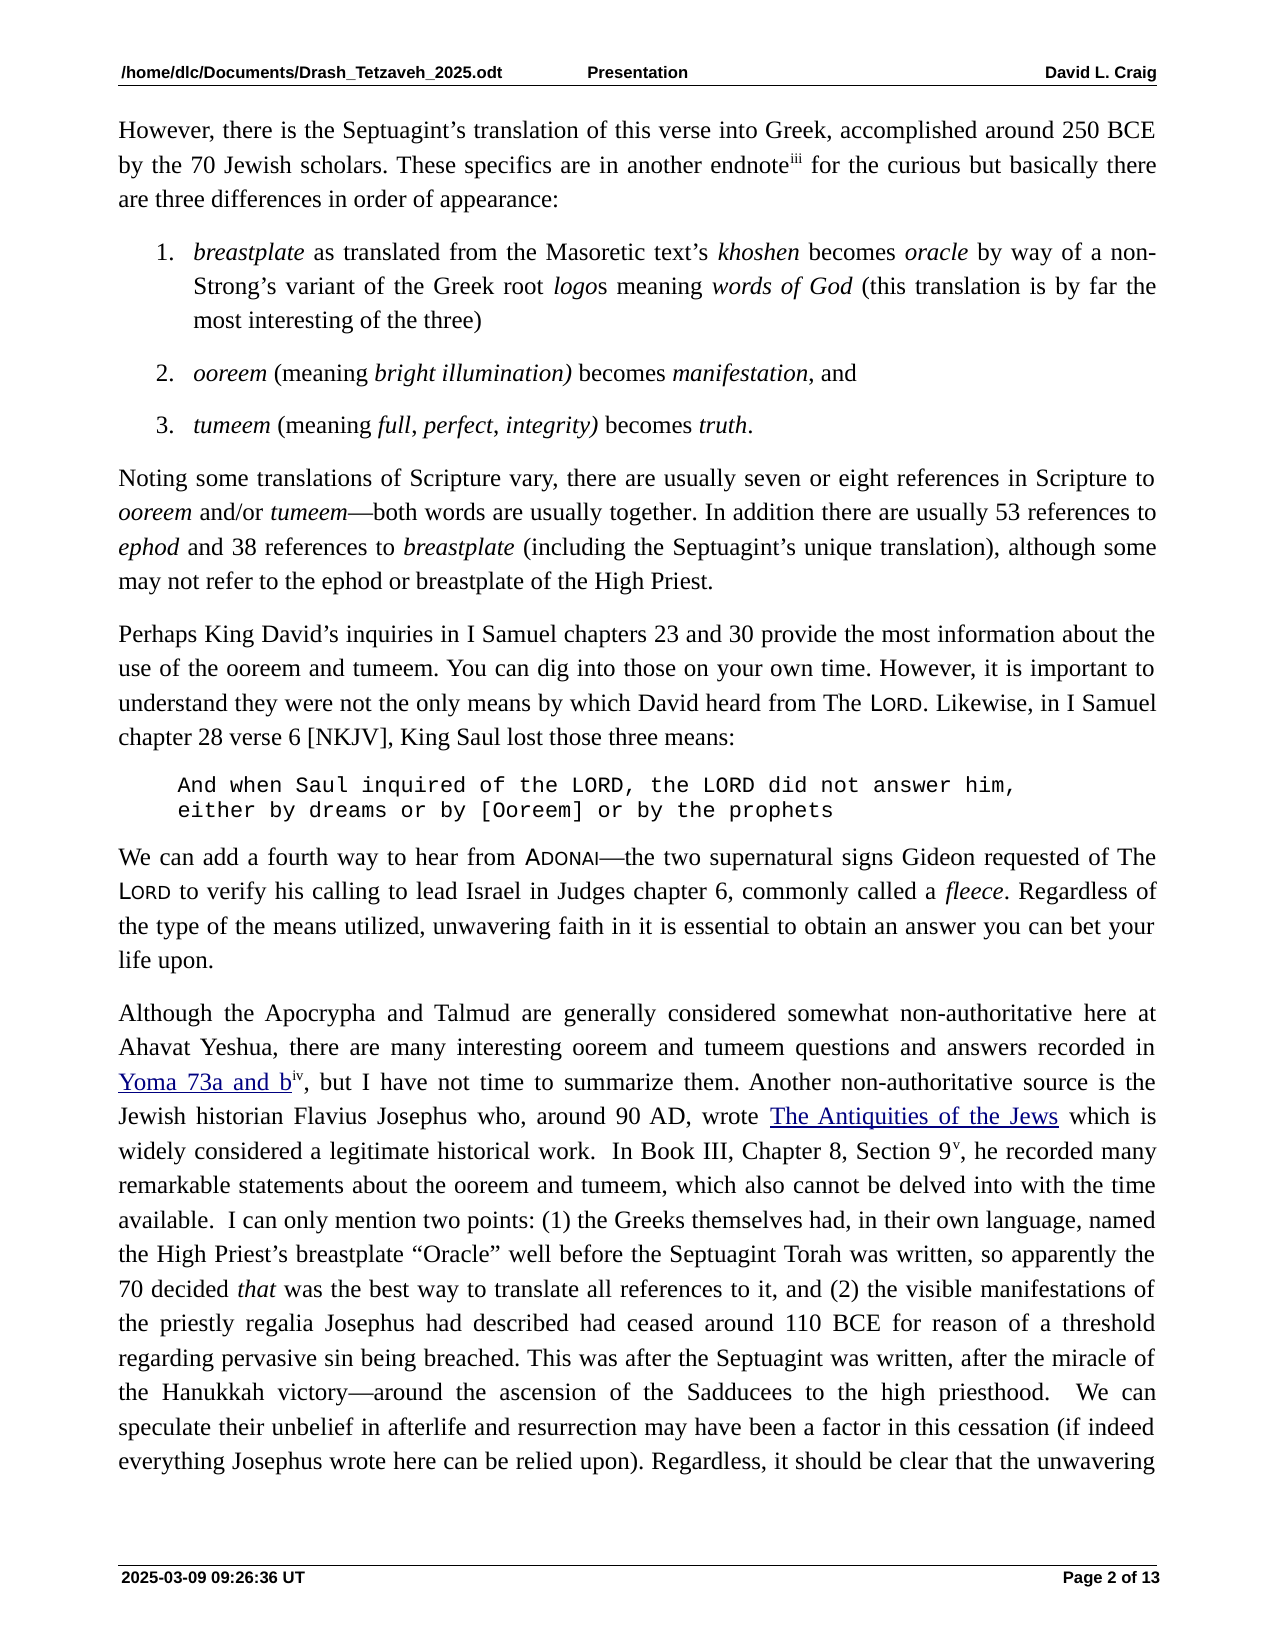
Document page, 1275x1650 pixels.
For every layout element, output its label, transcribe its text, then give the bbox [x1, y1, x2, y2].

text Perhaps King David’s inquiries in I Samuel chapters 23 and 30 provide the most information about the use of the ooreem and tumeem. You can dig into those on your own time. However, it is important to understand they were not the only means by which David heard from The Lord. Likewise, in I Samuel chapter 28 verse 6 [NKJV], King Saul lost those three means: [118, 619, 1157, 751]
list tumeem (meaning full, perfect, integrity) becomes truth. [156, 410, 1157, 439]
list ooreem (meaning bright illumination) becomes manifestation, and [156, 358, 1157, 387]
text However, there is the Septuagint’s translation of this verse into Greek, accomplished around 250 BCE by the 70 Jewish scholars. These specifics are in another endnote for the curious but basically there are three differences in order of appearance: [118, 115, 1157, 213]
text We can add a fourth way to hear from Adonai—the two supernatural signs Gideon requested of The Lord to verify his calling to lead Israel in Judges chapter 6, commonly called a fleece. Regardless of the type of the means utilized, unwavering faith in it is essential to obtain an answer you can bet your life upon. [118, 842, 1157, 974]
text Noting some translations of Scripture vary, there are usually seven or eight references in Scripture to ooreem and/or tumeem—both words are usually together. In addition there are usually 53 references to ephod and 38 references to breastplate (including the Septuagint’s unique translation), although some may not refer to the ephod or breastplate of the High Priest. [118, 463, 1157, 595]
text And when Saul inquired of the LORD, the LORD did not answer him, either by dreams or by [Ooreem] or by the prophets [177, 774, 1098, 824]
text Although the Apocrypha and Talmud are generally considered somewhat non-authoritative here at Ahavat Yeshua, there are many interesting ooreem and tumeem questions and answers recorded in Yoma 73a and b, but I have not time to summarize them. Another non-authoritative source is the Jewish historian Flavius Josephus who, around 90 AD, wrote The Antiquities of the Jews which is widely considered a legitimate historical work. In Book III, Chapter 8, Section 9, he recorded many remarkable statements about the ooreem and tumeem, which also cannot be delved into with the time available. I can only mention two points: (1) the Greeks themselves had, in their own language, named the High Priest’s breastplate “Oracle” well before the Septuagint Torah was written, so apparently the 70 decided that was the best way to translate all references to it, and (2) the visible manifestations of the priestly regalia Josephus had described had ceased around 110 BCE for reason of a threshold regarding pervasive sin being breached. This was after the Septuagint was written, after the miracle of the Hanukkah victory—around the ascension of the Sadducees to the high priesthood. We can speculate their unbelief in afterlife and resurrection may have been a factor in this cessation (if indeed everything Josephus wrote here can be relied upon). Regardless, it should be clear that the unwavering [118, 998, 1157, 1475]
list breastplate as translated from the Masoretic text’s khoshen becomes oracle by way of a non-Strong’s variant of the Greek root logos meaning words of God (this translation is by far the most interesting of the three) [156, 237, 1157, 334]
